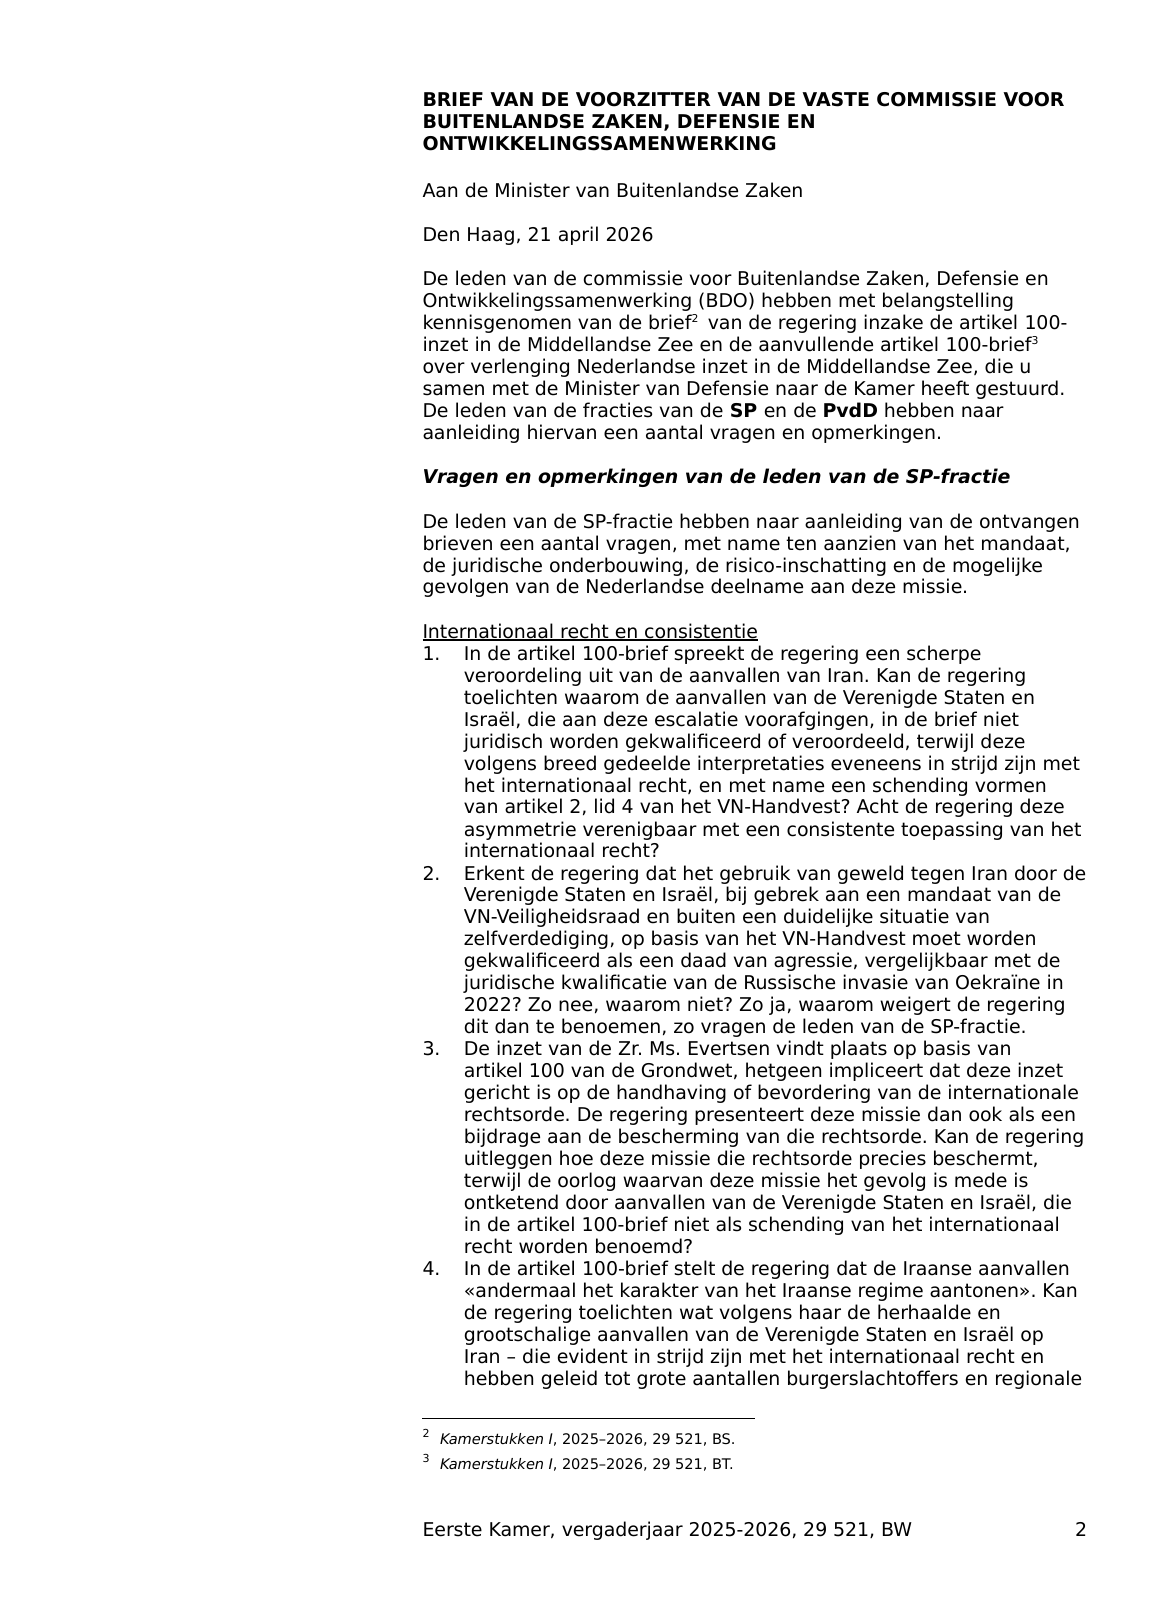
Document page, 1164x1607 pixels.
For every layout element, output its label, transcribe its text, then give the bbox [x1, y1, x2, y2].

text De leden van de SP-fractie hebben naar aanleiding van de ontvangen brieven een aantal vragen, met name ten aanzien van het mandaat, de juridische onderbouwing, de risico-inschatting en de mogelijke gevolgen van de Nederlandse deelname aan deze missie. [422, 511, 1087, 598]
text Aan de Minister van Buitenlandse Zaken [422, 180, 1087, 202]
text Kamerstukken I, 2025–2026, 29 521, BT. [422, 1452, 1087, 1474]
text De leden van de commissie voor Buitenlandse Zaken, Defensie en Ontwikkelingssamenwerking (BDO) hebben met belangstelling kennisgenomen van de brief van de regering inzake de artikel 100-inzet in de Middellandse Zee en de aanvullende artikel 100-brief over verlenging Nederlandse inzet in de Middellandse Zee, die u samen met de Minister van Defensie naar de Kamer heeft gestuurd. De leden van de fracties van de SP en de PvdD hebben naar aanleiding hiervan een aantal vragen en opmerkingen. [422, 268, 1087, 444]
text 3. De inzet van de Zr. Ms. Evertsen vindt plaats op basis van artikel 100 van de Grondwet, hetgeen impliceert dat deze inzet gericht is op de handhaving of bevordering van de internationale rechtsorde. De regering presenteert deze missie dan ook als een bijdrage aan de bescherming van die rechtsorde. Kan de regering uitleggen hoe deze missie die rechtsorde precies beschermt, terwijl de oorlog waarvan deze missie het gevolg is mede is ontketend door aanvallen van de Verenigde Staten en Israël, die in de artikel 100-brief niet als schending van het internationaal recht worden benoemd? [422, 1038, 1087, 1258]
text Kamerstukken I, 2025–2026, 29 521, BS. [422, 1427, 1087, 1449]
text 4. In de artikel 100-brief stelt de regering dat de Iraanse aanvallen «andermaal het karakter van het Iraanse regime aantonen». Kan de regering toelichten wat volgens haar de herhaalde en grootschalige aanvallen van de Verenigde Staten en Israël op Iran – die evident in strijd zijn met het internationaal recht en hebben geleid tot grote aantallen burgerslachtoffers en regionale [422, 1258, 1087, 1390]
subtitle BRIEF VAN DE VOORZITTER VAN DE VASTE COMMISSIE VOOR BUITENLANDSE ZAKEN, DEFENSIE EN ONTWIKKELINGSSAMENWERKING [422, 89, 1087, 155]
subtitle Internationaal recht en consistentie [422, 621, 1087, 643]
text 1. In de artikel 100-brief spreekt de regering een scherpe veroordeling uit van de aanvallen van Iran. Kan de regering toelichten waarom de aanvallen van de Verenigde Staten en Israël, die aan deze escalatie voorafgingen, in de brief niet juridisch worden gekwalificeerd of veroordeeld, terwijl deze volgens breed gedeelde interpretaties eveneens in strijd zijn met het internationaal recht, en met name een schending vormen van artikel 2, lid 4 van het VN-Handvest? Acht de regering deze asymmetrie verenigbaar met een consistente toepassing van het internationaal recht? [422, 643, 1087, 862]
subtitle Vragen en opmerkingen van de leden van de SP-fractie [422, 466, 1087, 488]
text 2. Erkent de regering dat het gebruik van geweld tegen Iran door de Verenigde Staten en Israël, bij gebrek aan een mandaat van de VN-Veiligheidsraad en buiten een duidelijke situatie van zelfverdediging, op basis van het VN-Handvest moet worden gekwalificeerd als een daad van agressie, vergelijkbaar met de juridische kwalificatie van de Russische invasie van Oekraïne in 2022? Zo nee, waarom niet? Zo ja, waarom weigert de regering dit dan te benoemen, zo vragen de leden van de SP-fractie. [422, 862, 1087, 1038]
text Den Haag, 21 april 2026 [422, 224, 1087, 246]
